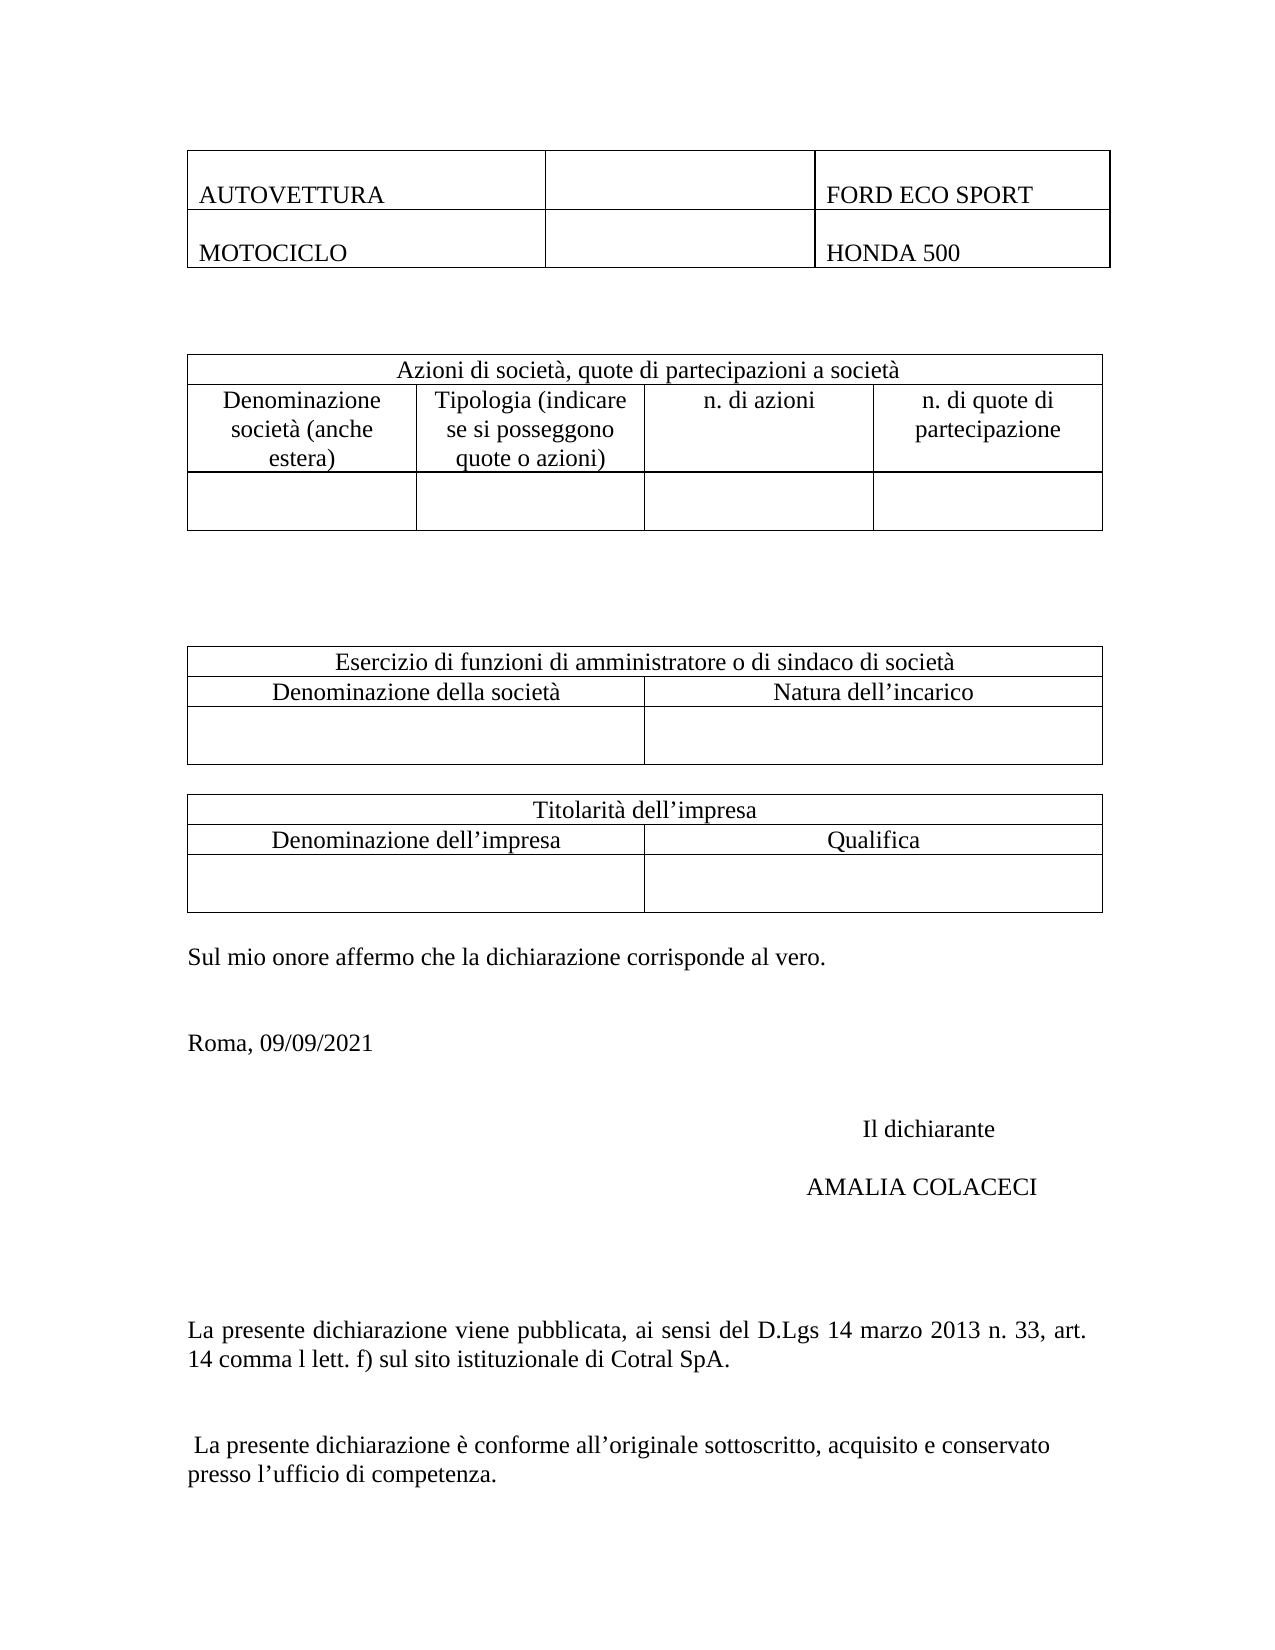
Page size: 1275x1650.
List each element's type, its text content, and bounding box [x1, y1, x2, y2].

text Roma, 09/09/2021 [187, 1028, 1087, 1057]
table_cell [188, 855, 644, 912]
text La presente dichiarazione viene pubblicata, ai sensi del D.Lgs 14 marzo 2013 n. 33, art. 14 comma l lett. f) sul sito istituzionale di Cotral SpA. [187, 1316, 1087, 1373]
table_cell FORD ECO SPORT [816, 151, 1109, 208]
text AMALIA COLACECI [187, 1172, 1087, 1201]
table_cell [188, 473, 416, 530]
table_header Titolarità dell’impresa [188, 795, 1102, 824]
table_cell [188, 707, 644, 764]
table_cell Natura dell’incarico [645, 677, 1102, 706]
table_cell MOTOCICLO [188, 210, 545, 267]
table_cell n. di azioni [645, 385, 873, 471]
table_cell HONDA 500 [816, 210, 1109, 267]
table_cell [417, 473, 644, 530]
table_cell Denominazione dell’impresa [188, 825, 644, 853]
table_cell Denominazione della società [188, 677, 644, 706]
table_cell AUTOVETTURA [188, 151, 545, 208]
table_cell Tipologia (indicare se si posseggono quote o azioni) [417, 385, 644, 471]
text La presente dichiarazione è conforme all’originale sottoscritto, acquisito e conservato presso l’ufficio di competenza. [187, 1431, 1087, 1488]
table_header Azioni di società, quote di partecipazioni a società [188, 355, 1102, 384]
table_cell [874, 473, 1102, 530]
text Il dichiarante [187, 1114, 1087, 1143]
table_cell [645, 855, 1102, 912]
table_header Esercizio di funzioni di amministratore o di sindaco di società [188, 647, 1102, 676]
table_cell [546, 151, 814, 208]
table_cell n. di quote di partecipazione [874, 385, 1102, 471]
table_cell Qualifica [645, 825, 1102, 853]
table_cell [645, 473, 873, 530]
table_cell Denominazione società (anche estera) [188, 385, 416, 471]
table_cell [645, 707, 1102, 764]
text Sul mio onore affermo che la dichiarazione corrisponde al vero. [187, 942, 1087, 971]
table_cell [546, 210, 814, 267]
